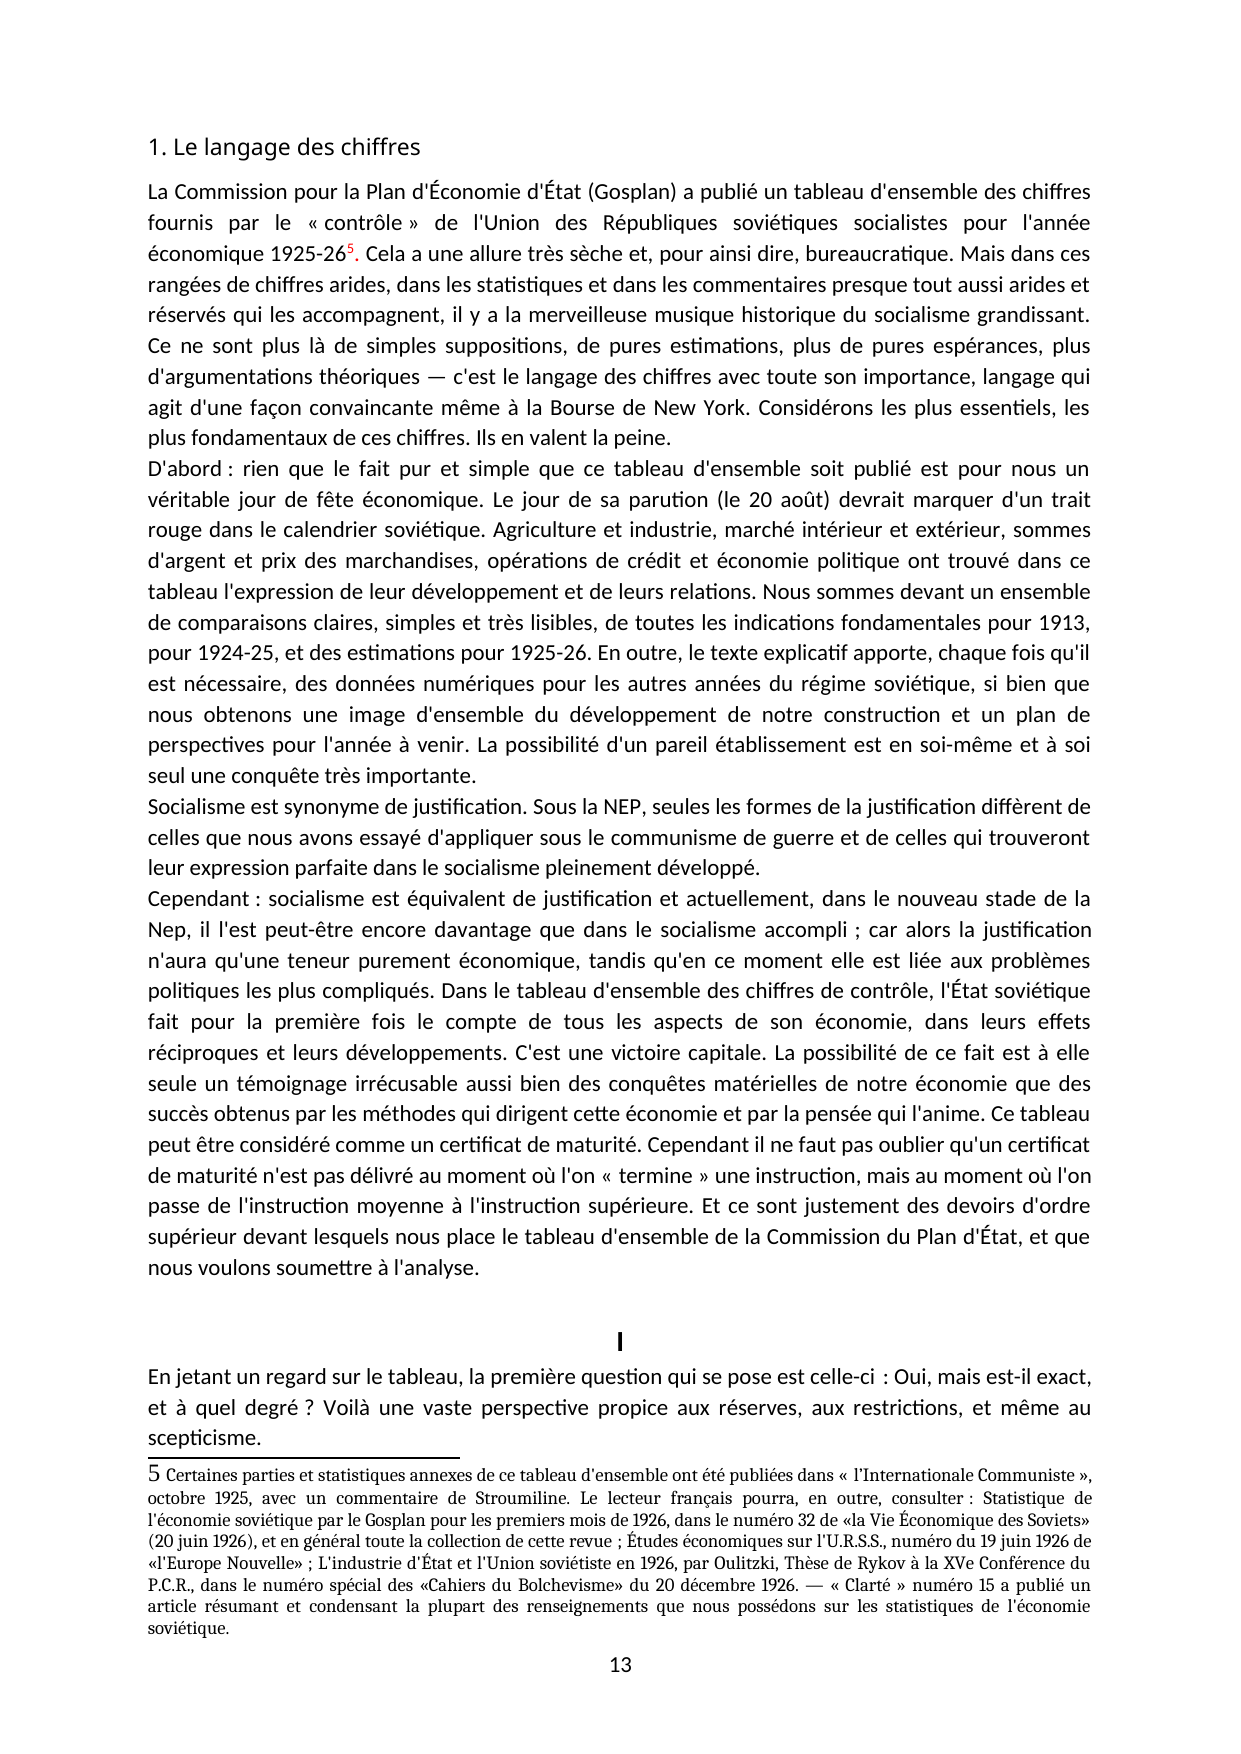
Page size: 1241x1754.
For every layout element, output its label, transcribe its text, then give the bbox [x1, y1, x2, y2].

text D'abord : rien que le fait pur et simple que ce tableau d'ensemble soit publié est pour nous un véritable jour de fête économique. Le jour de sa parution (le 20 août) devrait marquer d'un trait rouge dans le calendrier soviétique. Agriculture et industrie, marché intérieur et extérieur, sommes d'argent et prix des marchandises, opérations de crédit et économie politique ont trouvé dans ce tableau l'expression de leur développement et de leurs relations. Nous sommes devant un ensemble de comparaisons claires, simples et très lisibles, de toutes les indications fondamentales pour 1913, pour 1924-25, et des estimations pour 1925-26. En outre, le texte explicatif apporte, chaque fois qu'il est nécessaire, des données numériques pour les autres années du régime soviétique, si bien que nous obtenons une image d'ensemble du développement de notre construction et un plan de perspectives pour l'année à venir. La possibilité d'un pareil établissement est en soi-même et à soi seul une conquête très importante. [148, 454, 1092, 789]
text La Commission pour la Plan d'Économie d'État (Gosplan) a publié un tableau d'ensemble des chiffres fournis par le « contrôle » de l'Union des Républiques soviétiques socialistes pour l'année économique 1925-26. Cela a une allure très sèche et, pour ainsi dire, bureaucratique. Mais dans ces rangées de chiffres arides, dans les statistiques et dans les commentaires presque tout aussi arides et réservés qui les accompagnent, il y a la merveilleuse musique historique du socialisme grandissant. Ce ne sont plus là de simples suppositions, de pures estimations, plus de pures espérances, plus d'argumentations théoriques — c'est le langage des chiffres avec toute son importance, langage qui agit d'une façon convaincante même à la Bourse de New York. Considérons les plus essentiels, les plus fondamentaux de ces chiffres. Ils en valent la peine. [148, 177, 1092, 451]
text Cependant : socialisme est équivalent de justification et actuellement, dans le nouveau stade de la Nep, il l'est peut-être encore davantage que dans le socialisme accompli ; car alors la justification n'aura qu'une teneur purement économique, tandis qu'en ce moment elle est liée aux problèmes politiques les plus compliqués. Dans le tableau d'ensemble des chiffres de contrôle, l'État soviétique fait pour la première fois le compte de tous les aspects de son économie, dans leurs effets réciproques et leurs développements. C'est une victoire capitale. La possibilité de ce fait est à elle seule un témoignage irrécusable aussi bien des conquêtes matérielles de notre économie que des succès obtenus par les méthodes qui dirigent cette économie et par la pensée qui l'anime. Ce tableau peut être considéré comme un certificat de maturité. Cependant il ne faut pas oublier qu'un certificat de maturité n'est pas délivré au moment où l'on « termine » une instruction, mais au moment où l'on passe de l'instruction moyenne à l'instruction supérieure. Et ce sont justement des devoirs d'ordre supérieur devant lesquels nous place le tableau d'ensemble de la Commission du Plan d'État, et que nous voulons soumettre à l'analyse. [148, 884, 1092, 1281]
subtitle 1. Le langage des chiffres [148, 131, 1092, 162]
text Socialisme est synonyme de justification. Sous la NEP, seules les formes de la justification diffèrent de celles que nous avons essayé d'appliquer sous le communisme de guerre et de celles qui trouveront leur expression parfaite dans le socialisme pleinement développé. [148, 792, 1092, 882]
text I [148, 1323, 1092, 1358]
text Certaines parties et statistiques annexes de ce tableau d'ensemble ont été publiées dans « l’Internationale Communiste », octobre 1925, avec un commentaire de Stroumiline. Le lecteur français pourra, en outre, consulter : Statistique de l'économie soviétique par le Gosplan pour les premiers mois de 1926, dans le numéro 32 de «la Vie Économique des Soviets» (20 juin 1926), et en général toute la collection de cette revue ; Études économiques sur l'U.R.S.S., numéro du 19 juin 1926 de «l'Europe Nouvelle» ; L'industrie d'État et l'Union soviétiste en 1926, par Oulitzki, Thèse de Rykov à la XVe Conférence du P.C.R., dans le numéro spécial des «Cahiers du Bolchevisme» du 20 décembre 1926. — « Clarté » numéro 15 a publié un article résumant et condensant la plupart des renseignements que nous possédons sur les statistiques de l'économie soviétique. [148, 1458, 1092, 1639]
text En jetant un regard sur le tableau, la première question qui se pose est celle-ci : Oui, mais est-il exact, et à quel degré ? Voilà une vaste perspective propice aux réserves, aux restrictions, et même au scepticisme. [148, 1362, 1092, 1452]
